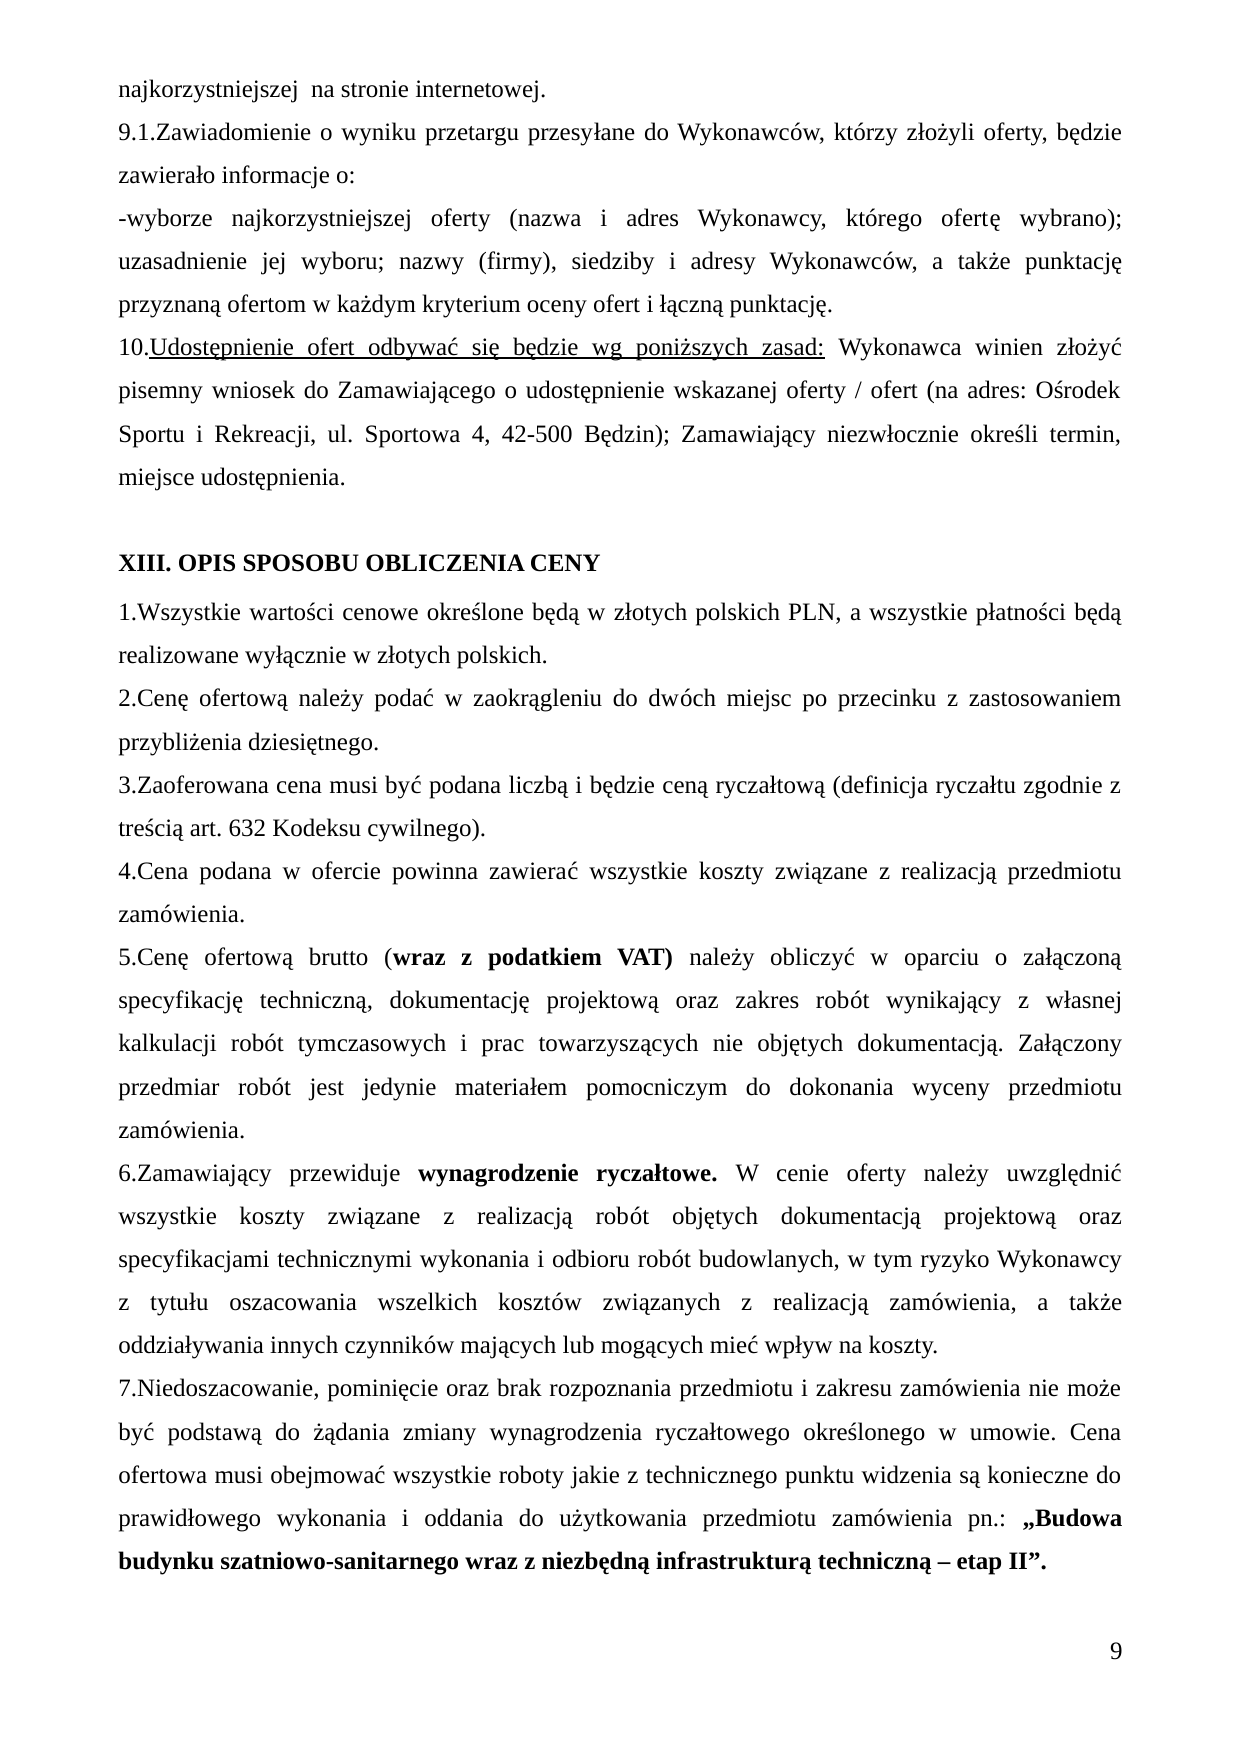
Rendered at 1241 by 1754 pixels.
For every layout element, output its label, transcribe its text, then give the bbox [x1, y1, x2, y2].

text XIII. OPIS SPOSOBU OBLICZENIA CENY [118, 548, 1122, 577]
text 7.Niedoszacowanie, pominięcie oraz brak rozpoznania przedmiotu i zakresu zamówienia nie może być podstawą do żądania zmiany wynagrodzenia ryczałtowego określonego w umowie. Cena ofertowa musi obejmować wszystkie roboty jakie z technicznego punktu widzenia są konieczne do prawidłowego wykonania i oddania do użytkowania przedmiotu zamówienia pn.: „Budowa budynku szatniowo-sanitarnego wraz z niezbędną infrastrukturą techniczną – etap II”. [118, 1373, 1122, 1575]
text 10.Udostępnienie ofert odbywać się będzie wg poniższych zasad: Wykonawca winien złożyć pisemny wniosek do Zamawiającego o udostępnienie wskazanej oferty / ofert (na adres: Ośrodek Sportu i Rekreacji, ul. Sportowa 4, 42-500 Będzin); Zamawiający niezwłocznie określi termin, miejsce udostępnienia. [118, 332, 1122, 491]
text 1.Wszystkie wartości cenowe określone będą w złotych polskich PLN, a wszystkie płatności będą realizowane wyłącznie w złotych polskich. [118, 597, 1122, 669]
text 6.Zamawiający przewiduje wynagrodzenie ryczałtowe. W cenie oferty należy uwzględnić wszystkie koszty związane z realizacją robót objętych dokumentacją projektową oraz specyfikacjami technicznymi wykonania i odbioru robót budowlanych, w tym ryzyko Wykonawcy z tytułu oszacowania wszelkich kosztów związanych z realizacją zamówienia, a także oddziaływania innych czynników mających lub mogących mieć wpływ na koszty. [118, 1158, 1122, 1359]
text najkorzystniejszej na stronie internetowej. [118, 74, 1122, 102]
text 9.1.Zawiadomienie o wyniku przetargu przesyłane do Wykonawców, którzy złożyli oferty, będzie zawierało informacje o: [118, 117, 1122, 189]
text 4.Cena podana w ofercie powinna zawierać wszystkie koszty związane z realizacją przedmiotu zamówienia. [118, 856, 1122, 928]
text 5.Cenę ofertową brutto (wraz z podatkiem VAT) należy obliczyć w oparciu o załączoną specyfikację techniczną, dokumentację projektową oraz zakres robót wynikający z własnej kalkulacji robót tymczasowych i prac towarzyszących nie objętych dokumentacją. Załączony przedmiar robót jest jedynie materiałem pomocniczym do dokonania wyceny przedmiotu zamówienia. [118, 942, 1122, 1143]
text 2.Cenę ofertową należy podać w zaokrągleniu do dwóch miejsc po przecinku z zastosowaniem przybliżenia dziesiętnego. [118, 683, 1122, 755]
text -wyborze najkorzystniejszej oferty (nazwa i adres Wykonawcy, którego ofertę wybrano); uzasadnienie jej wyboru; nazwy (firmy), siedziby i adresy Wykonawców, a także punktację przyznaną ofertom w każdym kryterium oceny ofert i łączną punktację. [118, 203, 1122, 318]
text 3.Zaoferowana cena musi być podana liczbą i będzie ceną ryczałtową (definicja ryczałtu zgodnie z treścią art. 632 Kodeksu cywilnego). [118, 770, 1122, 842]
